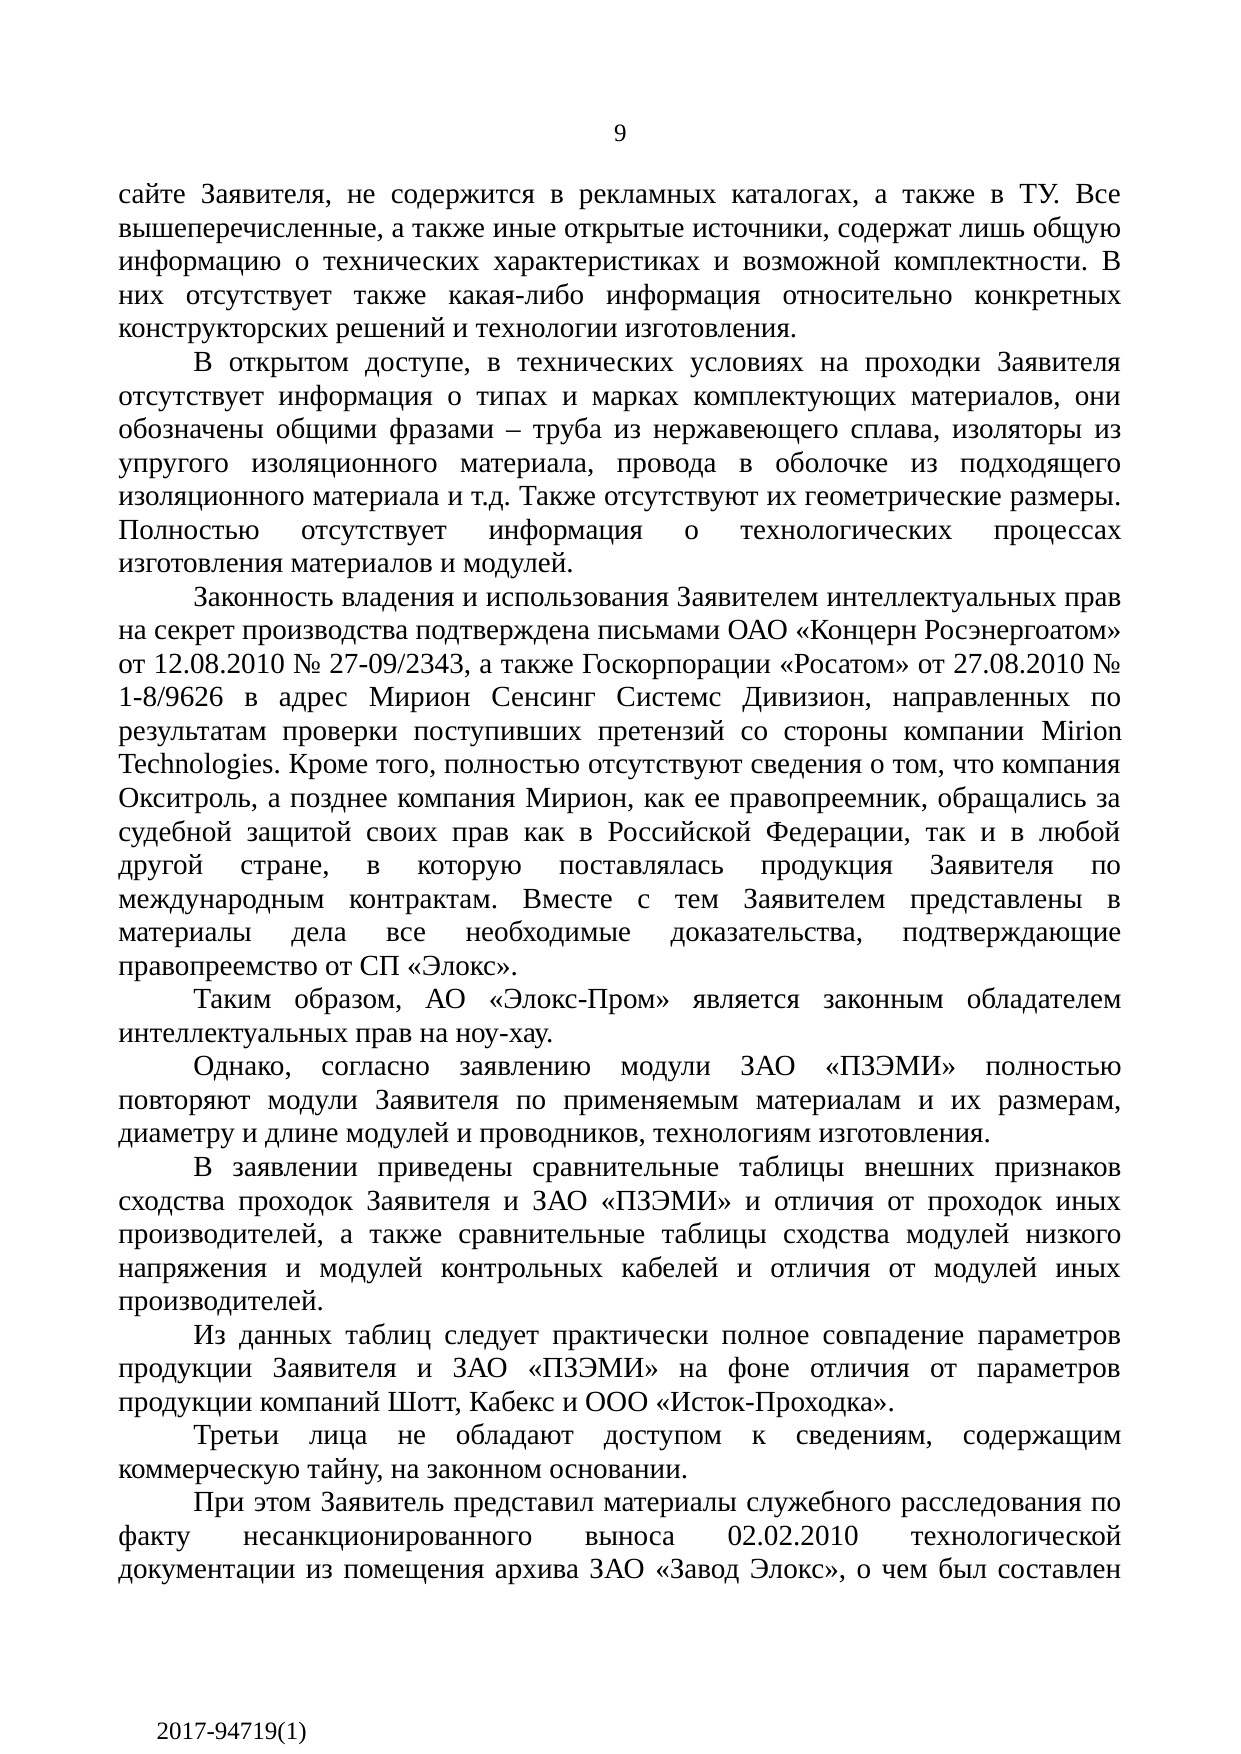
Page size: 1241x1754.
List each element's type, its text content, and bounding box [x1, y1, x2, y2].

text В открытом доступе, в технических условиях на проходки Заявителя отсутствует информация о типах и марках комплектующих материалов, они обозначены общими фразами – труба из нержавеющего сплава, изоляторы из упругого изоляционного материала, провода в оболочке из подходящего изоляционного материала и т.д. Также отсутствуют их геометрические размеры. Полностью отсутствует информация о технологических процессах изготовления материалов и модулей. [118, 344, 1122, 579]
text Третьи лица не обладают доступом к сведениям, содержащим коммерческую тайну, на законном основании. [118, 1417, 1122, 1484]
text Законность владения и использования Заявителем интеллектуальных прав на секрет производства подтверждена письмами ОАО «Концерн Росэнергоатом» от 12.08.2010 № 27-09/2343, а также Госкорпорации «Росатом» от 27.08.2010 № 1-8/9626 в адрес Мирион Сенсинг Системс Дивизион, направленных по результатам проверки поступивших претензий со стороны компании Mirion Technologies. Кроме того, полностью отсутствуют сведения о том, что компания Окситроль, а позднее компания Мирион, как ее правопреемник, обращались за судебной защитой своих прав как в Российской Федерации, так и в любой другой стране, в которую поставлялась продукция Заявителя по международным контрактам. Вместе с тем Заявителем представлены в материалы дела все необходимые доказательства, подтверждающие правопреемство от СП «Элокс». [118, 579, 1122, 981]
text сайте Заявителя, не содержится в рекламных каталогах, а также в ТУ. Все вышеперечисленные, а также иные открытые источники, содержат лишь общую информацию о технических характеристиках и возможной комплектности. В них отсутствует также какая-либо информация относительно конкретных конструкторских решений и технологии изготовления. [118, 176, 1122, 344]
text В заявлении приведены сравнительные таблицы внешних признаков сходства проходок Заявителя и ЗАО «ПЗЭМИ» и отличия от проходок иных производителей, а также сравнительные таблицы сходства модулей низкого напряжения и модулей контрольных кабелей и отличия от модулей иных производителей. [118, 1149, 1122, 1317]
text Из данных таблиц следует практически полное совпадение параметров продукции Заявителя и ЗАО «ПЗЭМИ» на фоне отличия от параметров продукции компаний Шотт, Кабекс и ООО «Исток-Проходка». [118, 1317, 1122, 1417]
text Таким образом, АО «Элокс-Пром» является законным обладателем интеллектуальных прав на ноу-хау. [118, 981, 1122, 1048]
text При этом Заявитель представил материалы служебного расследования по факту несанкционированного выноса 02.02.2010 технологической документации из помещения архива ЗАО «Завод Элокс», о чем был составлен [118, 1484, 1122, 1585]
text Однако, согласно заявлению модули ЗАО «ПЗЭМИ» полностью повторяют модули Заявителя по применяемым материалам и их размерам, диаметру и длине модулей и проводников, технологиям изготовления. [118, 1048, 1122, 1149]
